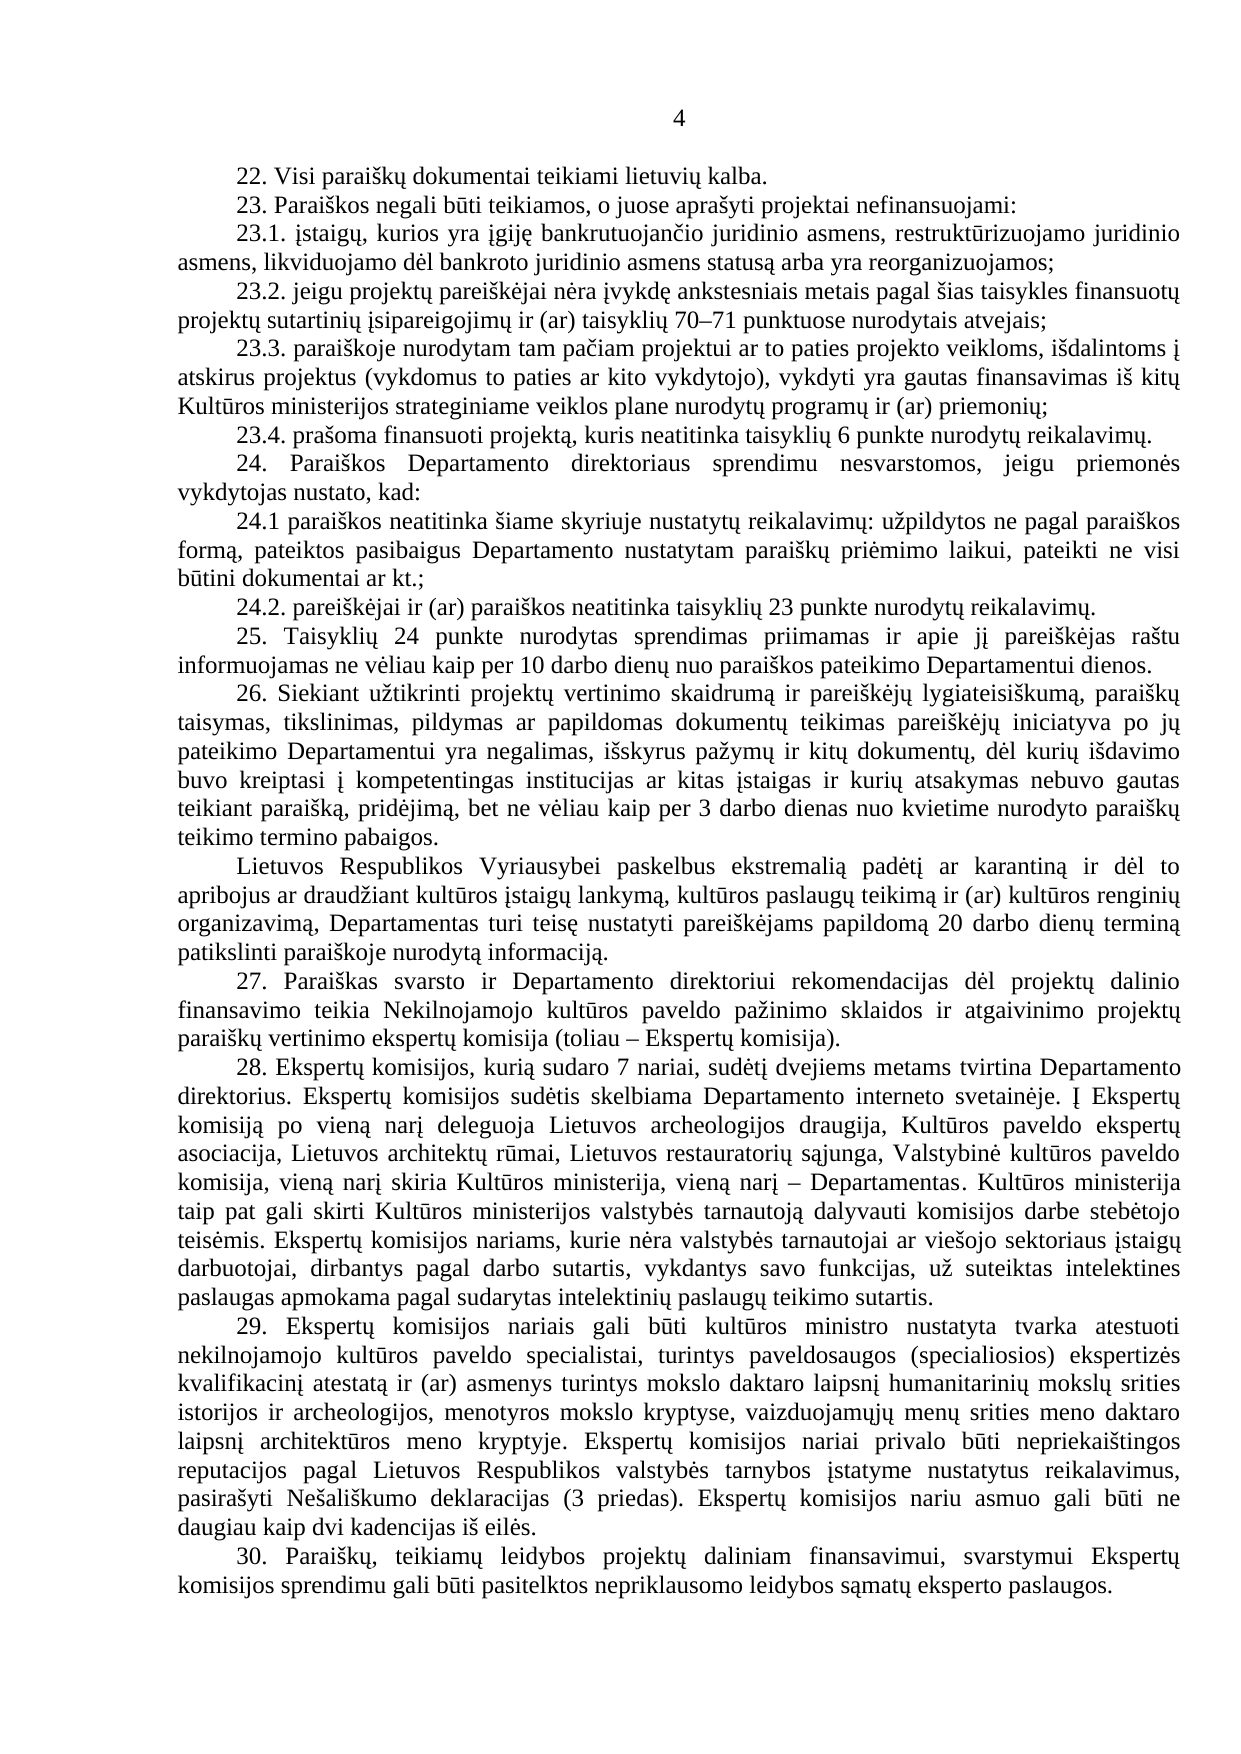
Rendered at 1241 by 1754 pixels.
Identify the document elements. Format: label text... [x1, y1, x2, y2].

text 24.1 paraiškos neatitinka šiame skyriuje nustatytų reikalavimų: užpildytos ne pagal paraiškos formą, pateiktos pasibaigus Departamento nustatytam paraiškų priėmimo laikui, pateikti ne visi būtini dokumentai ar kt.; [177, 506, 1181, 592]
text 26. Siekiant užtikrinti projektų vertinimo skaidrumą ir pareiškėjų lygiateisiškumą, paraiškų taisymas, tikslinimas, pildymas ar papildomas dokumentų teikimas pareiškėjų iniciatyva po jų pateikimo Departamentui yra negalimas, išskyrus pažymų ir kitų dokumentų, dėl kurių išdavimo buvo kreiptasi į kompetentingas institucijas ar kitas įstaigas ir kurių atsakymas nebuvo gautas teikiant paraišką, pridėjimą, bet ne vėliau kaip per 3 darbo dienas nuo kvietime nurodyto paraiškų teikimo termino pabaigos. [177, 678, 1181, 851]
text 23.2. jeigu projektų pareiškėjai nėra įvykdę ankstesniais metais pagal šias taisykles finansuotų projektų sutartinių įsipareigojimų ir (ar) taisyklių 70–71 punktuose nurodytais atvejais; [177, 276, 1181, 333]
text 23. Paraiškos negali būti teikiamos, o juose aprašyti projektai nefinansuojami: [177, 190, 1181, 218]
text 23.3. paraiškoje nurodytam tam pačiam projektui ar to paties projekto veikloms, išdalintoms į atskirus projektus (vykdomus to paties ar kito vykdytojo), vykdyti yra gautas finansavimas iš kitų Kultūros ministerijos strateginiame veiklos plane nurodytų programų ir (ar) priemonių; [177, 333, 1181, 420]
text 24.2. pareiškėjai ir (ar) paraiškos neatitinka taisyklių 23 punkte nurodytų reikalavimų. [177, 592, 1181, 621]
text 23.1. įstaigų, kurios yra įgiję bankrutuojančio juridinio asmens, restruktūrizuojamo juridinio asmens, likviduojamo dėl bankroto juridinio asmens statusą arba yra reorganizuojamos; [177, 218, 1181, 276]
text 30. Paraiškų, teikiamų leidybos projektų daliniam finansavimui, svarstymui Ekspertų komisijos sprendimu gali būti pasitelktos nepriklausomo leidybos sąmatų eksperto paslaugos. [177, 1541, 1181, 1598]
text 22. Visi paraiškų dokumentai teikiami lietuvių kalba. [177, 161, 1181, 190]
text 27. Paraiškas svarsto ir Departamento direktoriui rekomendacijas dėl projektų dalinio finansavimo teikia Nekilnojamojo kultūros paveldo pažinimo sklaidos ir atgaivinimo projektų paraiškų vertinimo ekspertų komisija (toliau – Ekspertų komisija). [177, 966, 1181, 1052]
text 23.4. prašoma finansuoti projektą, kuris neatitinka taisyklių 6 punkte nurodytų reikalavimų. [177, 420, 1181, 448]
text 29. Ekspertų komisijos nariais gali būti kultūros ministro nustatyta tvarka atestuoti nekilnojamojo kultūros paveldo specialistai, turintys paveldosaugos (specialiosios) ekspertizės kvalifikacinį atestatą ir (ar) asmenys turintys mokslo daktaro laipsnį humanitarinių mokslų srities istorijos ir archeologijos, menotyros mokslo kryptyse, vaizduojamųjų menų srities meno daktaro laipsnį architektūros meno kryptyje. Ekspertų komisijos nariai privalo būti nepriekaištingos reputacijos pagal Lietuvos Respublikos valstybės tarnybos įstatyme nustatytus reikalavimus, pasirašyti Nešališkumo deklaracijas (3 priedas). Ekspertų komisijos nariu asmuo gali būti ne daugiau kaip dvi kadencijas iš eilės. [177, 1311, 1181, 1541]
text 24. Paraiškos Departamento direktoriaus sprendimu nesvarstomos, jeigu priemonės vykdytojas nustato, kad: [177, 448, 1181, 506]
text Lietuvos Respublikos Vyriausybei paskelbus ekstremalią padėtį ar karantiną ir dėl to apribojus ar draudžiant kultūros įstaigų lankymą, kultūros paslaugų teikimą ir (ar) kultūros renginių organizavimą, Departamentas turi teisę nustatyti pareiškėjams papildomą 20 darbo dienų terminą patikslinti paraiškoje nurodytą informaciją. [177, 851, 1181, 966]
text 28. Ekspertų komisijos, kurią sudaro 7 nariai, sudėtį dvejiems metams tvirtina Departamento direktorius. Ekspertų komisijos sudėtis skelbiama Departamento interneto svetainėje. Į Ekspertų komisiją po vieną narį deleguoja Lietuvos archeologijos draugija, Kultūros paveldo ekspertų asociacija, Lietuvos architektų rūmai, Lietuvos restauratorių sąjunga, Valstybinė kultūros paveldo komisija, vieną narį skiria Kultūros ministerija, vieną narį – Departamentas. Kultūros ministerija taip pat gali skirti Kultūros ministerijos valstybės tarnautoją dalyvauti komisijos darbe stebėtojo teisėmis. Ekspertų komisijos nariams, kurie nėra valstybės tarnautojai ar viešojo sektoriaus įstaigų darbuotojai, dirbantys pagal darbo sutartis, vykdantys savo funkcijas, už suteiktas intelektines paslaugas apmokama pagal sudarytas intelektinių paslaugų teikimo sutartis. [177, 1052, 1181, 1311]
text 25. Taisyklių 24 punkte nurodytas sprendimas priimamas ir apie jį pareiškėjas raštu informuojamas ne vėliau kaip per 10 darbo dienų nuo paraiškos pateikimo Departamentui dienos. [177, 621, 1181, 678]
